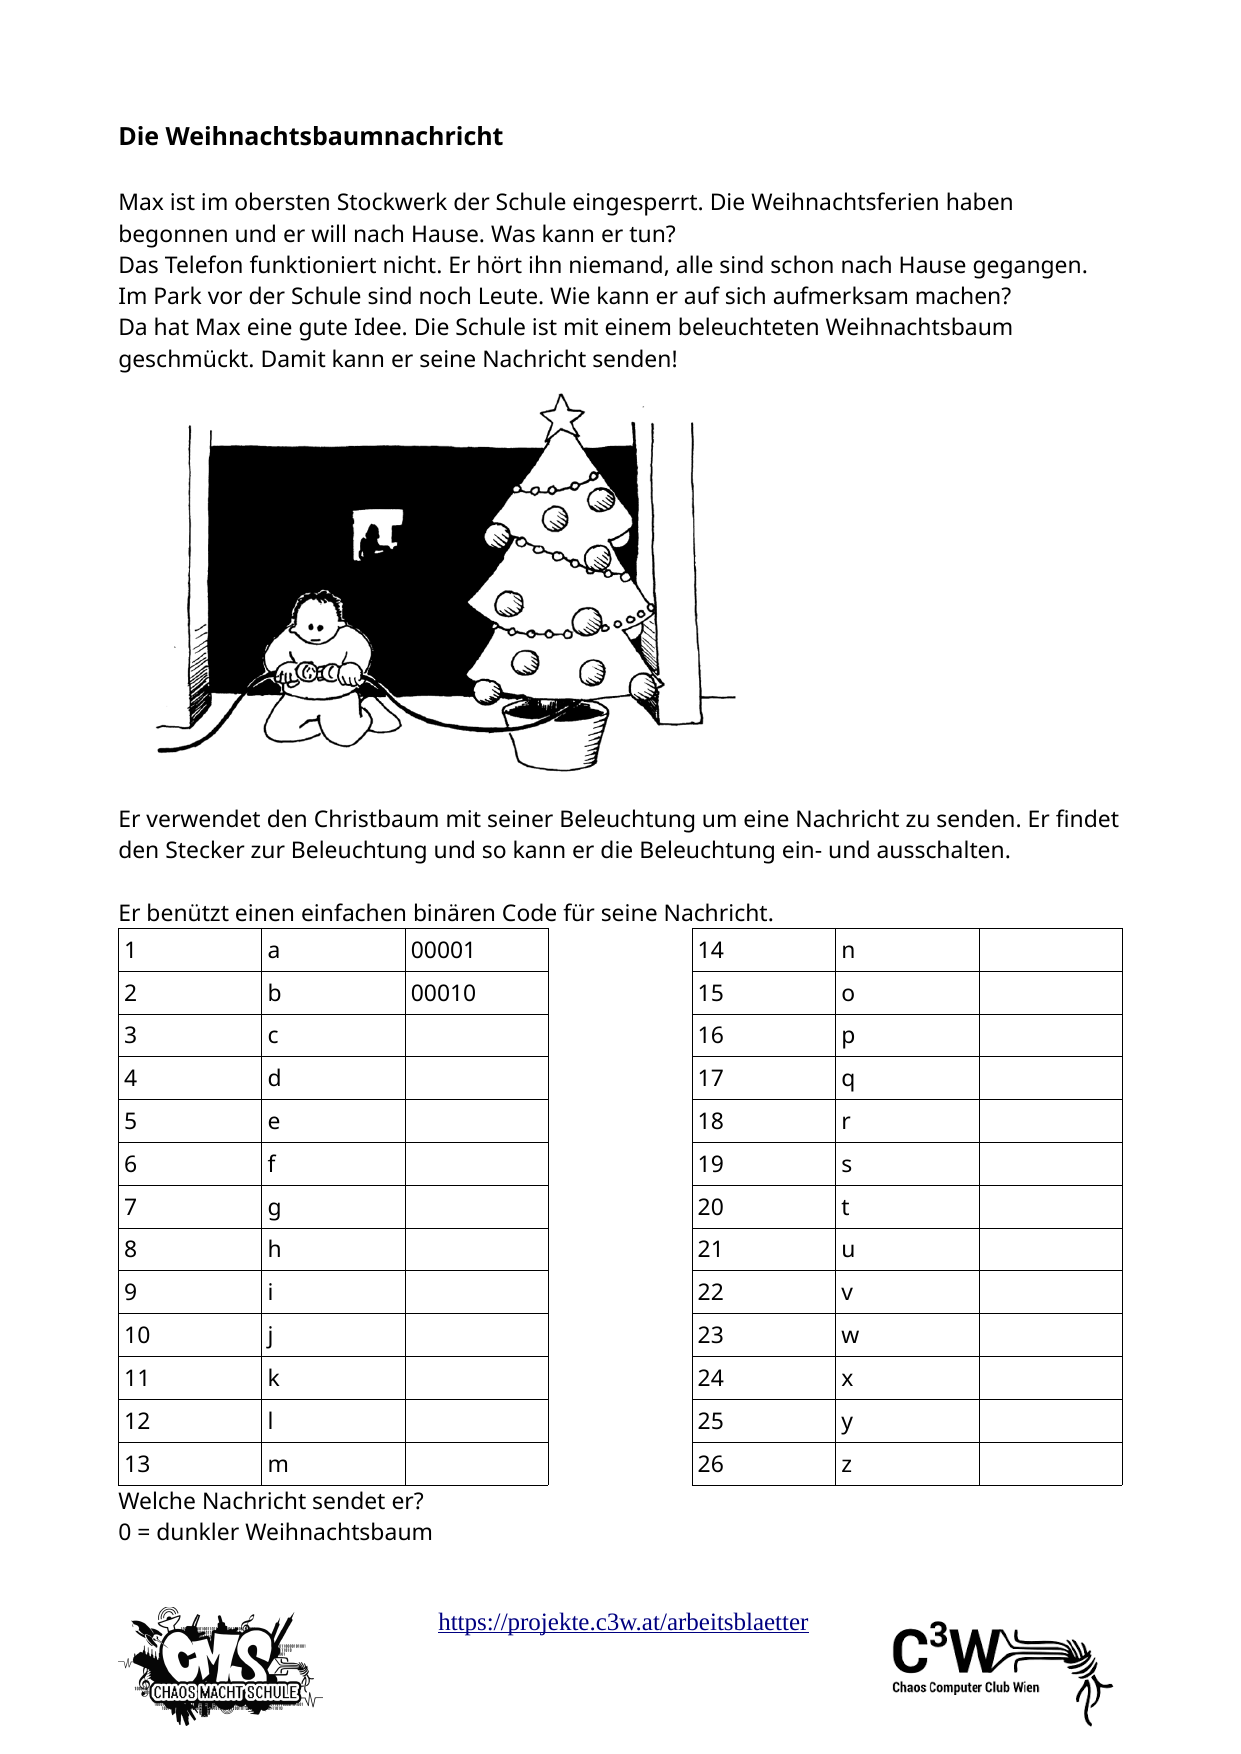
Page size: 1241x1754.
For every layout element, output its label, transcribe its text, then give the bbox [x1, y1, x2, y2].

table_cell 6 [119, 1143, 261, 1185]
table_cell t [836, 1186, 979, 1228]
table_cell [406, 1357, 548, 1399]
table_cell 25 [693, 1400, 835, 1442]
table_cell h [262, 1229, 405, 1270]
table_cell [406, 1015, 548, 1056]
table_cell [406, 1443, 548, 1484]
table_cell o [836, 972, 979, 1013]
table_header [549, 928, 692, 971]
text Er benützt einen einfachen binären Code für seine Nachricht. [118, 897, 1122, 928]
table_cell i [262, 1271, 405, 1313]
table_cell p [836, 1015, 979, 1056]
table_cell [980, 1015, 1122, 1056]
picture [884, 1615, 1119, 1733]
text Da hat Max eine gute Idee. Die Schule ist mit einem beleuchteten Weihnachtsbaum geschmückt. Damit kann er seine Nachricht senden! [118, 311, 1122, 374]
table_cell b [262, 972, 405, 1013]
table_cell 23 [693, 1314, 835, 1356]
table_cell [406, 1100, 548, 1142]
table_cell [980, 1400, 1122, 1442]
table_header 00001 [406, 929, 548, 971]
table_cell [406, 1186, 548, 1228]
table_cell [406, 1229, 548, 1270]
table_cell [980, 1057, 1122, 1099]
table_cell [980, 1186, 1122, 1228]
table_cell w [836, 1314, 979, 1356]
table_cell k [262, 1357, 405, 1399]
table_cell [980, 1357, 1122, 1399]
table_cell 20 [693, 1186, 835, 1228]
table_cell [406, 1314, 548, 1356]
table_cell 12 [119, 1400, 261, 1442]
table_header a [262, 929, 405, 971]
table_cell [406, 1143, 548, 1185]
table_cell 5 [119, 1100, 261, 1142]
table_cell [549, 1142, 692, 1185]
table_cell v [836, 1271, 979, 1313]
table_cell [980, 1443, 1122, 1484]
table_cell 00010 [406, 972, 548, 1013]
text Welche Nachricht sendet er? [118, 1484, 1122, 1516]
table_cell 15 [693, 972, 835, 1013]
table_cell 8 [119, 1229, 261, 1270]
table_cell l [262, 1400, 405, 1442]
table_cell 18 [693, 1100, 835, 1142]
table_cell x [836, 1357, 979, 1399]
table_cell [549, 1270, 692, 1313]
table_cell r [836, 1100, 979, 1142]
table_cell 26 [693, 1443, 835, 1484]
table_cell u [836, 1229, 979, 1270]
table_cell 21 [693, 1229, 835, 1270]
table_cell z [836, 1443, 979, 1484]
table_cell [549, 971, 692, 1013]
table_cell [549, 1185, 692, 1228]
table_cell [549, 1099, 692, 1142]
table_cell [980, 1143, 1122, 1185]
table_cell 19 [693, 1143, 835, 1185]
table_cell 16 [693, 1015, 835, 1056]
table_cell [549, 1056, 692, 1099]
table_header 1 [119, 929, 261, 971]
table_cell [980, 1314, 1122, 1356]
table_cell [980, 1229, 1122, 1270]
table_cell g [262, 1186, 405, 1228]
table_cell [549, 1399, 692, 1442]
table_cell f [262, 1143, 405, 1185]
table_cell [549, 1356, 692, 1399]
table_cell j [262, 1314, 405, 1356]
table_cell s [836, 1143, 979, 1185]
table_cell [549, 1442, 692, 1484]
table_header [980, 929, 1122, 971]
table_cell 22 [693, 1271, 835, 1313]
table_cell 13 [119, 1443, 261, 1484]
picture [136, 377, 737, 803]
table_cell 2 [119, 972, 261, 1013]
text Er verwendet den Christbaum mit seiner Beleuchtung um eine Nachricht zu senden. Er findet den Stecker zur Beleuchtung und so kann er die Beleuchtung ein- und ausschalten. [118, 374, 1122, 865]
table_cell d [262, 1057, 405, 1099]
table_cell 10 [119, 1314, 261, 1356]
table_cell [406, 1400, 548, 1442]
table_cell 24 [693, 1357, 835, 1399]
table_header 14 [693, 929, 835, 971]
table_cell [980, 1100, 1122, 1142]
text Max ist im obersten Stockwerk der Schule eingesperrt. Die Weihnachtsferien haben begonnen und er will nach Hause. Was kann er tun? [118, 186, 1122, 249]
text Die Weihnachtsbaumnachricht [118, 118, 1122, 152]
table_cell 4 [119, 1057, 261, 1099]
table_cell 11 [119, 1357, 261, 1399]
text 0 = dunkler Weihnachtsbaum [118, 1516, 1122, 1547]
table_cell c [262, 1015, 405, 1056]
table_cell [406, 1057, 548, 1099]
table_cell y [836, 1400, 979, 1442]
table_cell [406, 1271, 548, 1313]
table_cell 9 [119, 1271, 261, 1313]
table_cell e [262, 1100, 405, 1142]
table_cell 3 [119, 1015, 261, 1056]
table_cell [549, 1313, 692, 1356]
table_cell [980, 972, 1122, 1013]
table_cell [549, 1228, 692, 1270]
table_cell [549, 1014, 692, 1056]
table_cell q [836, 1057, 979, 1099]
table_cell [980, 1271, 1122, 1313]
table_header n [836, 929, 979, 971]
picture [118, 1607, 323, 1726]
table_cell 7 [119, 1186, 261, 1228]
table_cell 17 [693, 1057, 835, 1099]
text Das Telefon funktioniert nicht. Er hört ihn niemand, alle sind schon nach Hause gegangen. Im Park vor der Schule sind noch Leute. Wie kann er auf sich aufmerksam machen? [118, 249, 1122, 311]
table_cell m [262, 1443, 405, 1484]
